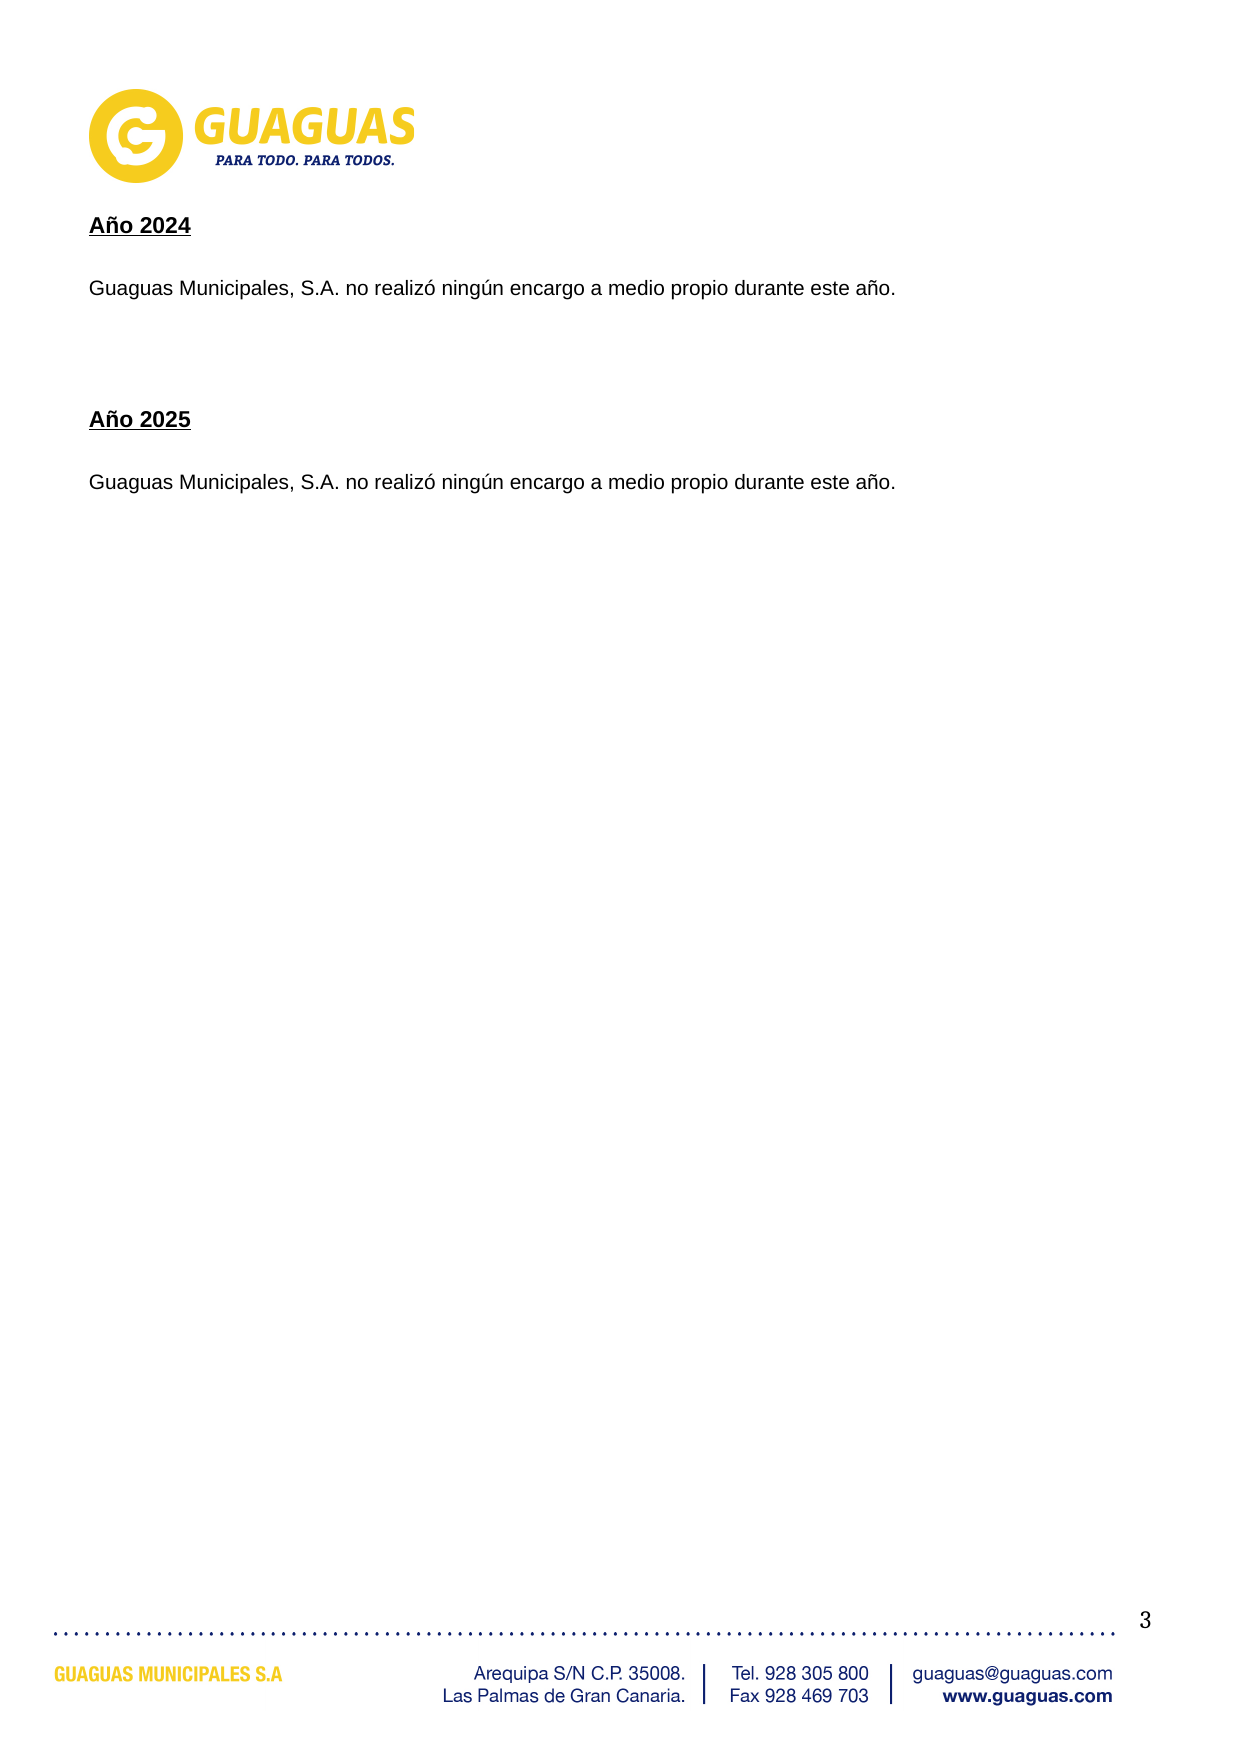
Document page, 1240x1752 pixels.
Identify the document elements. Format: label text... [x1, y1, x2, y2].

text Año 2025 [89, 406, 1151, 432]
text Guaguas Municipales, S.A. no realizó ningún encargo a medio propio durante este año. [89, 470, 1151, 494]
text Guaguas Municipales, S.A. no realizó ningún encargo a medio propio durante este año. [89, 276, 1151, 300]
text Año 2024 [89, 212, 1151, 238]
